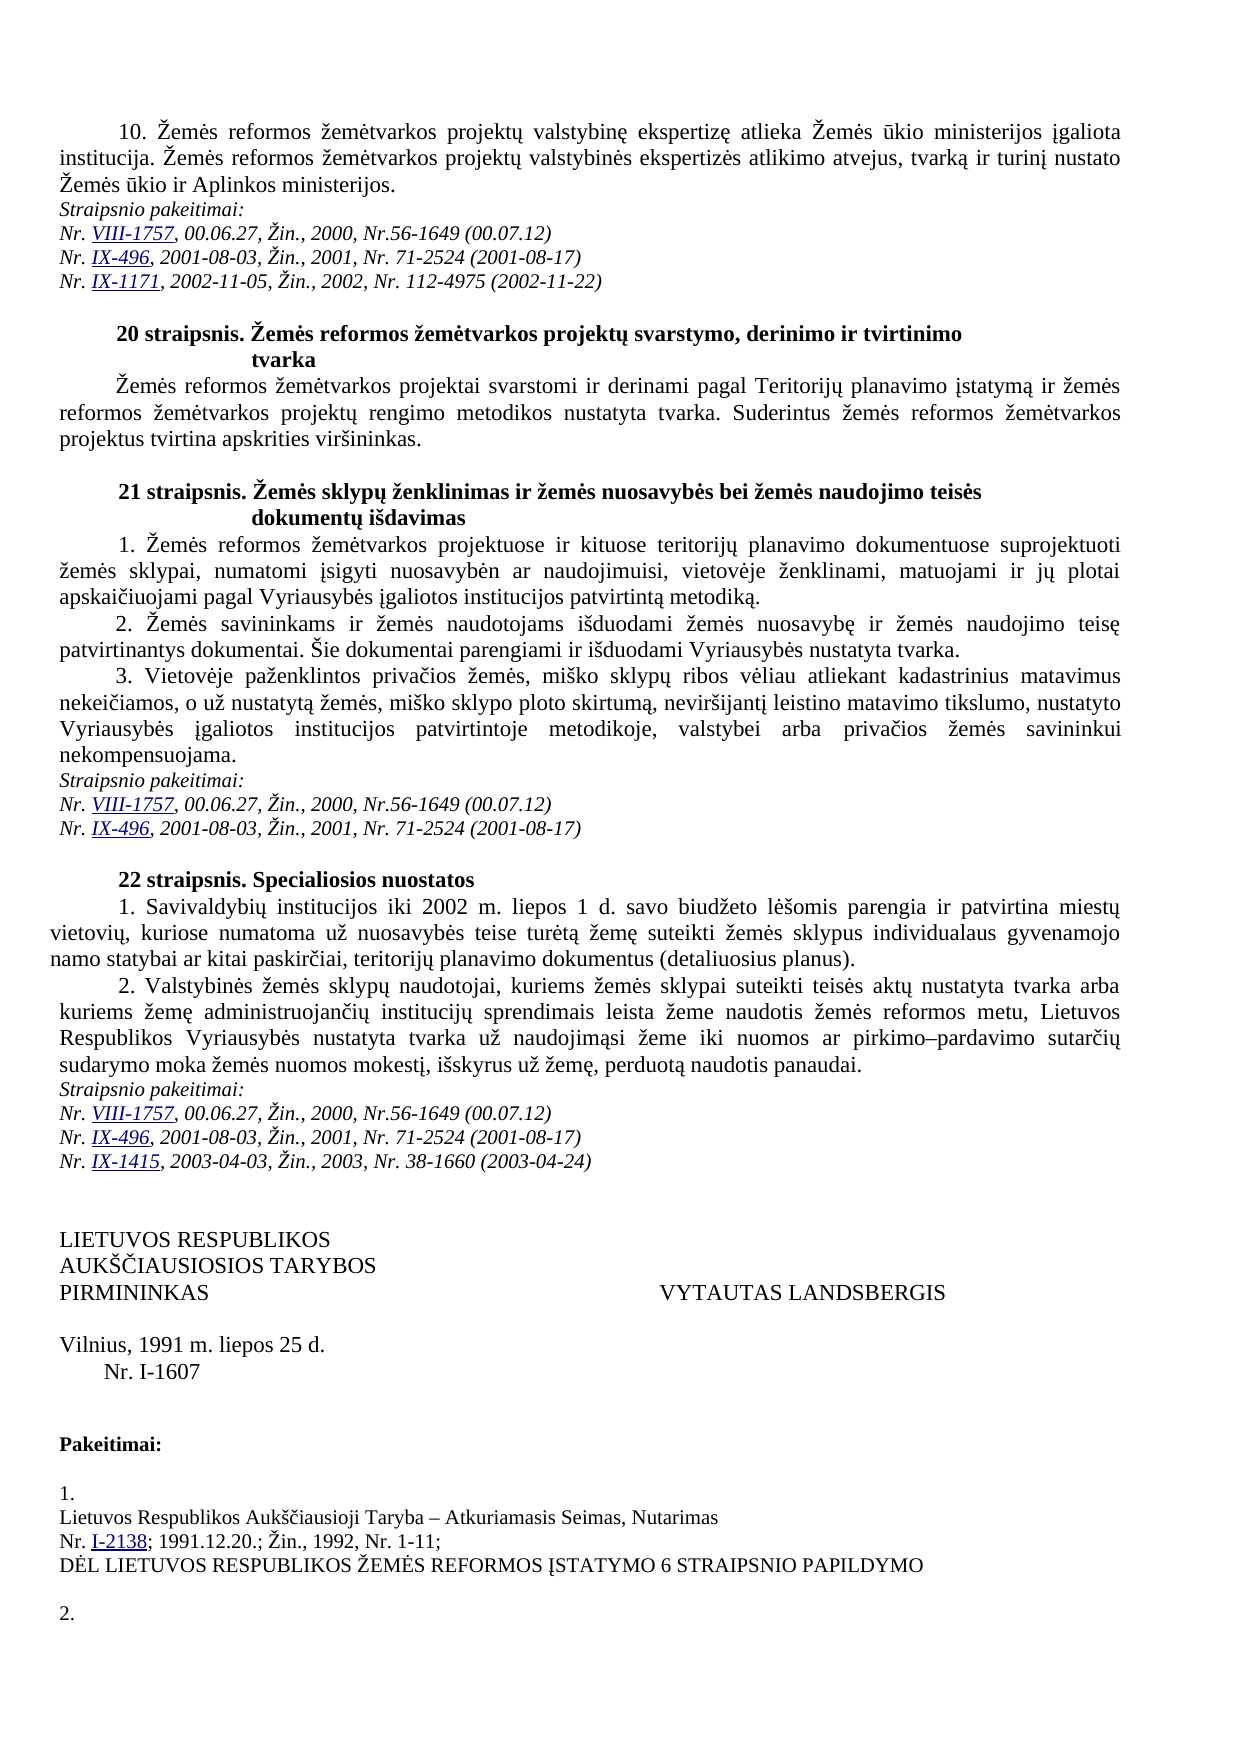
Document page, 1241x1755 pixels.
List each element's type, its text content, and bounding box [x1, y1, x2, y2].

text Nr. IX-1415, 2003-04-03, Žin., 2003, Nr. 38-1660 (2003-04-24) [59, 1149, 1122, 1173]
text 3. Vietovėje paženklintos privačios žemės, miško sklypų ribos vėliau atliekant kadastrinius matavimus nekeičiamos, o už nustatytą žemės, miško sklypo ploto skirtumą, neviršijantį leistino matavimo tikslumo, nustatyto Vyriausybės įgaliotos institucijos patvirtintoje metodikoje, valstybei arba privačios žemės savininkui nekompensuojama. [59, 662, 1122, 768]
text Nr. IX-496, 2001-08-03, Žin., 2001, Nr. 71-2524 (2001-08-17) [59, 1125, 1122, 1149]
text Nr. IX-496, 2001-08-03, Žin., 2001, Nr. 71-2524 (2001-08-17) [59, 245, 1122, 269]
text 10. Žemės reformos žemėtvarkos projektų valstybinę ekspertizę atlieka Žemės ūkio ministerijos įgaliota institucija. Žemės reformos žemėtvarkos projektų valstybinės ekspertizės atlikimo atvejus, tvarką ir turinį nustato Žemės ūkio ir Aplinkos ministerijos. [59, 118, 1122, 197]
text tvarka [209, 346, 1122, 372]
text AUKŠČIAUSIOSIOS TARYBOS [59, 1252, 1122, 1279]
text LIETUVOS RESPUBLIKOS [59, 1226, 1122, 1252]
subtitle 22 straipsnis. Specialiosios nuostatos [59, 866, 1122, 893]
text Nr. VIII-1757, 00.06.27, Žin., 2000, Nr.56-1649 (00.07.12) [59, 221, 1122, 245]
text Nr. I-2138; 1991.12.20.; Žin., 1992, Nr. 1-11; [59, 1529, 1122, 1553]
text Nr. IX-1171, 2002-11-05, Žin., 2002, Nr. 112-4975 (2002-11-22) [59, 269, 1122, 293]
text Nr. VIII-1757, 00.06.27, Žin., 2000, Nr.56-1649 (00.07.12) [59, 792, 1122, 816]
text Nr. IX-496, 2001-08-03, Žin., 2001, Nr. 71-2524 (2001-08-17) [59, 816, 1122, 840]
text 20 straipsnis. Žemės reformos žemėtvarkos projektų svarstymo, derinimo ir tvirtinimo [59, 320, 1122, 346]
text 2. [59, 1601, 1122, 1625]
subtitle 1. Savivaldybių institucijos iki 2002 m. liepos 1 d. savo biudžeto lėšomis parengia ir patvirtina miestų vietovių, kuriose numatoma už nuosavybės teise turėtą žemę suteikti žemės sklypus individualaus gyvenamojo namo statybai ar kitai paskirčiai, teritorijų planavimo dokumentus (detaliuosius planus). [50, 893, 1122, 972]
text Straipsnio pakeitimai: [59, 768, 1122, 792]
text 1. Žemės reformos žemėtvarkos projektuose ir kituose teritorijų planavimo dokumentuose suprojektuoti žemės sklypai, numatomi įsigyti nuosavybėn ar naudojimuisi, vietovėje ženklinami, matuojami ir jų plotai apskaičiuojami pagal Vyriausybės įgaliotos institucijos patvirtintą metodiką. [59, 531, 1122, 610]
text Straipsnio pakeitimai: [59, 197, 1122, 221]
text Nr. VIII-1757, 00.06.27, Žin., 2000, Nr.56-1649 (00.07.12) [59, 1101, 1122, 1125]
text 21 straipsnis. Žemės sklypų ženklinimas ir žemės nuosavybės bei žemės naudojimo teisės [118, 478, 1122, 504]
text Lietuvos Respublikos Aukščiausioji Taryba – Atkuriamasis Seimas, Nutarimas [59, 1504, 1122, 1529]
text Žemės reformos žemėtvarkos projektai svarstomi ir derinami pagal Teritorijų planavimo įstatymą ir žemės reformos žemėtvarkos projektų rengimo metodikos nustatyta tvarka. Suderintus žemės reformos žemėtvarkos projektus tvirtina apskrities viršininkas. [59, 372, 1122, 452]
text DĖL LIETUVOS RESPUBLIKOS ŽEMĖS REFORMOS ĮSTATYMO 6 STRAIPSNIO PAPILDYMO [59, 1553, 1122, 1577]
text 2. Valstybinės žemės sklypų naudotojai, kuriems žemės sklypai suteikti teisės aktų nustatyta tvarka arba kuriems žemę administruojančių institucijų sprendimais leista žeme naudotis žemės reformos metu, Lietuvos Respublikos Vyriausybės nustatyta tvarka už naudojimąsi žeme iki nuomos ar pirkimo–pardavimo sutarčių sudarymo moka žemės nuomos mokestį, išskyrus už žemę, perduotą naudotis panaudai. [59, 972, 1122, 1077]
text 1. [59, 1481, 1122, 1504]
text dokumentų išdavimas [251, 504, 1122, 531]
text Nr. I-1607 [59, 1358, 1122, 1384]
text Pakeitimai: [59, 1432, 1122, 1456]
text PIRMININKAS VYTAUTAS LANDSBERGIS [59, 1279, 1122, 1305]
text Vilnius, 1991 m. liepos 25 d. [59, 1332, 1122, 1358]
text 2. Žemės savininkams ir žemės naudotojams išduodami žemės nuosavybę ir žemės naudojimo teisę patvirtinantys dokumentai. Šie dokumentai parengiami ir išduodami Vyriausybės nustatyta tvarka. [59, 610, 1122, 662]
text Straipsnio pakeitimai: [59, 1077, 1122, 1101]
